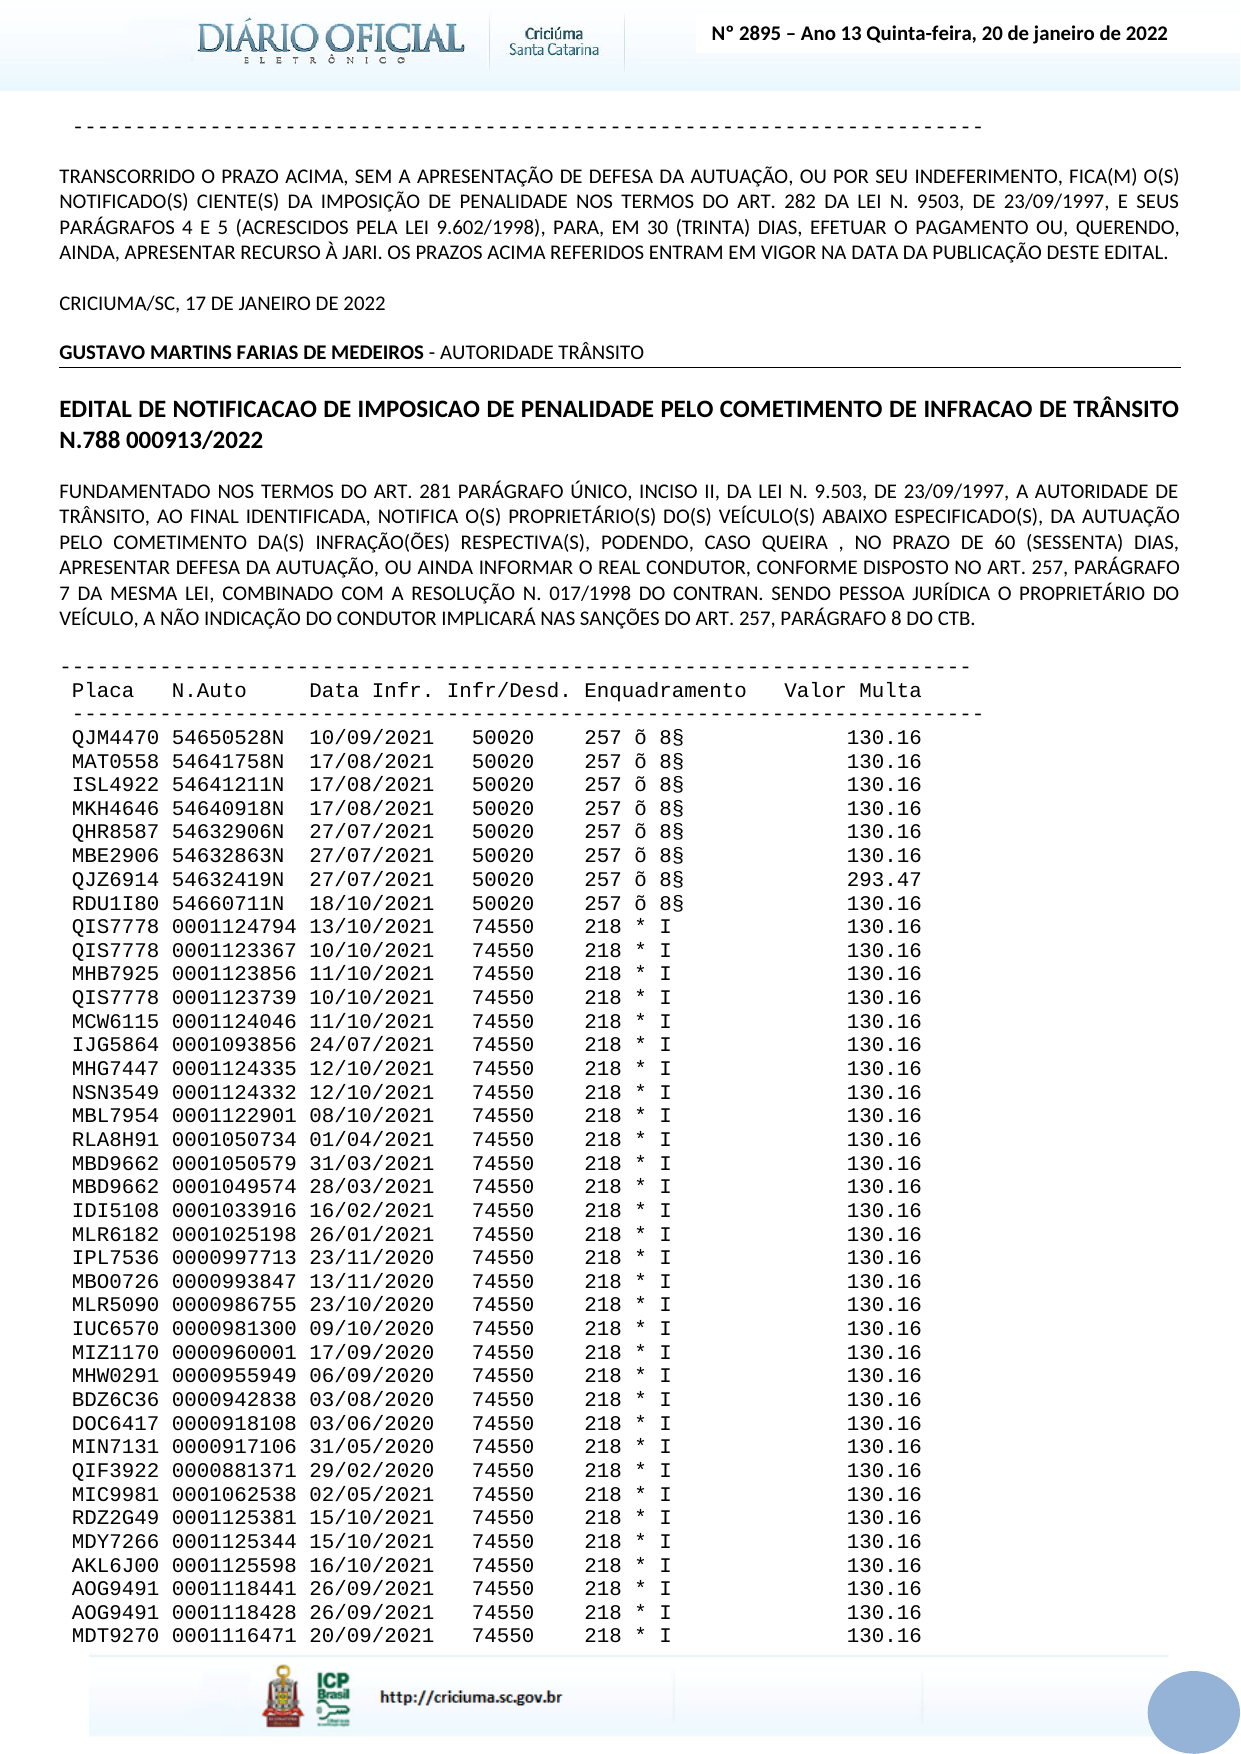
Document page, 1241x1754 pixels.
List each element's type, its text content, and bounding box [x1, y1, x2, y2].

text MDY7266 0001125344 15/10/2021 74550 218 * I 130.16 [59, 1531, 1181, 1554]
text MBD9662 0001050579 31/03/2021 74550 218 * I 130.16 [59, 1153, 1181, 1176]
text ------------------------------------------------------------------------- [59, 116, 1181, 140]
text MBD9662 0001049574 28/03/2021 74550 218 * I 130.16 [59, 1176, 1181, 1200]
text MBE2906 54632863N 27/07/2021 50020 257 õ 8§ 130.16 [59, 845, 1181, 869]
text ISL4922 54641211N 17/08/2021 50020 257 õ 8§ 130.16 [59, 774, 1181, 798]
text MIZ1170 0000960001 17/09/2020 74550 218 * I 130.16 [59, 1342, 1181, 1365]
text MAT0558 54641758N 17/08/2021 50020 257 õ 8§ 130.16 [59, 751, 1181, 774]
text QJM4470 54650528N 10/09/2021 50020 257 õ 8§ 130.16 [59, 727, 1181, 751]
text ------------------------------------------------------------------------- [59, 656, 1181, 680]
text MCW6115 0001124046 11/10/2021 74550 218 * I 130.16 [59, 1011, 1181, 1034]
text ------------------------------------------------------------------------- [59, 703, 1181, 727]
text MLR5090 0000986755 23/10/2020 74550 218 * I 130.16 [59, 1294, 1181, 1318]
text EDITAL DE NOTIFICACAO DE IMPOSICAO DE PENALIDADE PELO COMETIMENTO DE INFRACAO DE TRÂNSITO N.788 000913/2022 [59, 393, 1181, 454]
text AOG9491 0001118441 26/09/2021 74550 218 * I 130.16 [59, 1578, 1181, 1602]
text QIS7778 0001123367 10/10/2021 74550 218 * I 130.16 [59, 940, 1181, 963]
text IJG5864 0001093856 24/07/2021 74550 218 * I 130.16 [59, 1034, 1181, 1058]
text RDZ2G49 0001125381 15/10/2021 74550 218 * I 130.16 [59, 1507, 1181, 1531]
text MLR6182 0001025198 26/01/2021 74550 218 * I 130.16 [59, 1223, 1181, 1247]
text MHG7447 0001124335 12/10/2021 74550 218 * I 130.16 [59, 1058, 1181, 1082]
text RLA8H91 0001050734 01/04/2021 74550 218 * I 130.16 [59, 1129, 1181, 1153]
text Placa N.Auto Data Infr. Infr/Desd. Enquadramento Valor Multa [59, 680, 1181, 703]
text DOC6417 0000918108 03/06/2020 74550 218 * I 130.16 [59, 1413, 1181, 1436]
text AKL6J00 0001125598 16/10/2021 74550 218 * I 130.16 [59, 1554, 1181, 1578]
text FUNDAMENTADO NOS TERMOS DO ART. 281 PARÁGRAFO ÚNICO, INCISO II, DA LEI N. 9.503, DE 23/09/1997, A AUTORIDADE DE TRÂNSITO, AO FINAL IDENTIFICADA, NOTIFICA O(S) PROPRIETÁRIO(S) DO(S) VEÍCULO(S) ABAIXO ESPECIFICADO(S), DA AUTUAÇÃO PELO COMETIMENTO DA(S) INFRAÇÃO(ÕES) RESPECTIVA(S), PODENDO, CASO QUEIRA , NO PRAZO DE 60 (SESSENTA) DIAS, APRESENTAR DEFESA DA AUTUAÇÃO, OU AINDA INFORMAR O REAL CONDUTOR, CONFORME DISPOSTO NO ART. 257, PARÁGRAFO 7 DA MESMA LEI, COMBINADO COM A RESOLUÇÃO N. 017/1998 DO CONTRAN. SENDO PESSOA JURÍDICA O PROPRIETÁRIO DO VEÍCULO, A NÃO INDICAÇÃO DO CONDUTOR IMPLICARÁ NAS SANÇÕES DO ART. 257, PARÁGRAFO 8 DO CTB. [59, 478, 1181, 631]
text MHB7925 0001123856 11/10/2021 74550 218 * I 130.16 [59, 963, 1181, 987]
text IUC6570 0000981300 09/10/2020 74550 218 * I 130.16 [59, 1318, 1181, 1342]
text QIS7778 0001123739 10/10/2021 74550 218 * I 130.16 [59, 987, 1181, 1011]
text MHW0291 0000955949 06/09/2020 74550 218 * I 130.16 [59, 1365, 1181, 1389]
text GUSTAVO MARTINS FARIAS DE MEDEIROS - AUTORIDADE TRÂNSITO [59, 339, 1181, 367]
text AOG9491 0001118428 26/09/2021 74550 218 * I 130.16 [59, 1602, 1181, 1626]
text MBL7954 0001122901 08/10/2021 74550 218 * I 130.16 [59, 1105, 1181, 1129]
text RDU1I80 54660711N 18/10/2021 50020 257 õ 8§ 130.16 [59, 892, 1181, 916]
text TRANSCORRIDO O PRAZO ACIMA, SEM A APRESENTAÇÃO DE DEFESA DA AUTUAÇÃO, OU POR SEU INDEFERIMENTO, FICA(M) O(S) NOTIFICADO(S) CIENTE(S) DA IMPOSIÇÃO DE PENALIDADE NOS TERMOS DO ART. 282 DA LEI N. 9503, DE 23/09/1997, E SEUS PARÁGRAFOS 4 E 5 (ACRESCIDOS PELA LEI 9.602/1998), PARA, EM 30 (TRINTA) DIAS, EFETUAR O PAGAMENTO OU, QUERENDO, AINDA, APRESENTAR RECURSO À JARI. OS PRAZOS ACIMA REFERIDOS ENTRAM EM VIGOR NA DATA DA PUBLICAÇÃO DESTE EDITAL. [59, 163, 1181, 265]
text IDI5108 0001033916 16/02/2021 74550 218 * I 130.16 [59, 1200, 1181, 1223]
text QIF3922 0000881371 29/02/2020 74550 218 * I 130.16 [59, 1460, 1181, 1484]
text QHR8587 54632906N 27/07/2021 50020 257 õ 8§ 130.16 [59, 822, 1181, 845]
text QJZ6914 54632419N 27/07/2021 50020 257 õ 8§ 293.47 [59, 869, 1181, 892]
text MDT9270 0001116471 20/09/2021 74550 218 * I 130.16 [59, 1626, 1181, 1649]
text MIC9981 0001062538 02/05/2021 74550 218 * I 130.16 [59, 1484, 1181, 1507]
text IPL7536 0000997713 23/11/2020 74550 218 * I 130.16 [59, 1247, 1181, 1271]
text CRICIUMA/SC, 17 DE JANEIRO DE 2022 [59, 290, 1181, 316]
text MIN7131 0000917106 31/05/2020 74550 218 * I 130.16 [59, 1436, 1181, 1460]
text NSN3549 0001124332 12/10/2021 74550 218 * I 130.16 [59, 1082, 1181, 1105]
text BDZ6C36 0000942838 03/08/2020 74550 218 * I 130.16 [59, 1389, 1181, 1413]
text MKH4646 54640918N 17/08/2021 50020 257 õ 8§ 130.16 [59, 798, 1181, 822]
text QIS7778 0001124794 13/10/2021 74550 218 * I 130.16 [59, 916, 1181, 940]
text MBO0726 0000993847 13/11/2020 74550 218 * I 130.16 [59, 1271, 1181, 1294]
